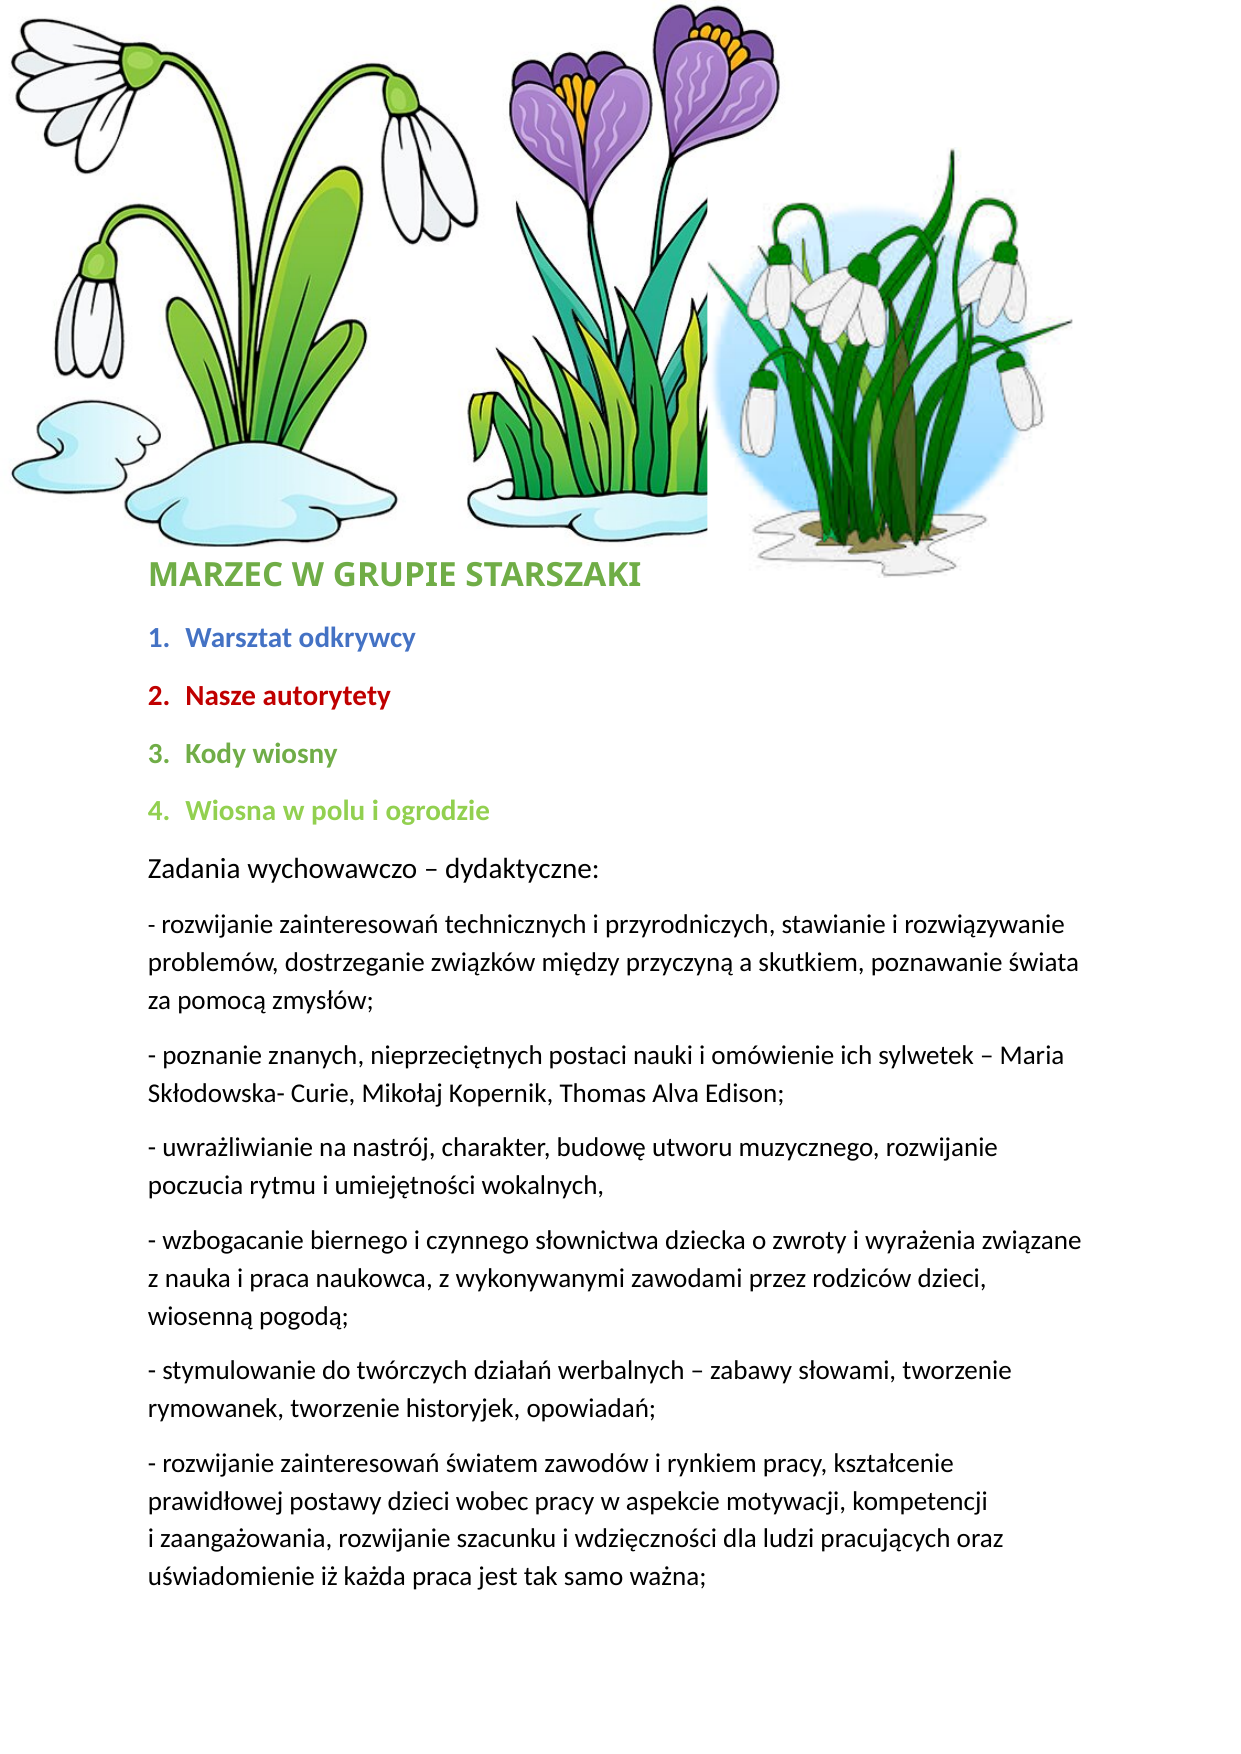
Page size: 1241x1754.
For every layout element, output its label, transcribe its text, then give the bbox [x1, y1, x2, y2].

text Zadania wychowawczo – dydaktyczne: [148, 850, 1093, 886]
list Kody wiosny [148, 735, 1093, 770]
list Warsztat odkrywcy [148, 619, 1093, 655]
text - poznanie znanych, nieprzeciętnych postaci nauki i omówienie ich sylwetek – Maria Skłodowska- Curie, Mikołaj Kopernik, Thomas Alva Edison; [148, 1038, 1093, 1109]
picture [0, 0, 1073, 578]
text - uwrażliwianie na nastrój, charakter, budowę utworu muzycznego, rozwijanie poczucia rytmu i umiejętności wokalnych, [148, 1130, 1093, 1201]
text - rozwijanie zainteresowań światem zawodów i rynkiem pracy, kształcenie prawidłowej postawy dzieci wobec pracy w aspekcie motywacji, kompetencji i zaangażowania, rozwijanie szacunku i wdzięczności dla ludzi pracujących oraz uświadomienie iż każda praca jest tak samo ważna; [148, 1446, 1093, 1593]
list Wiosna w polu i ogrodzie [148, 792, 1093, 828]
text - rozwijanie zainteresowań technicznych i przyrodniczych, stawianie i rozwiązywanie problemów, dostrzeganie związków między przyczyną a skutkiem, poznawanie świata za pomocą zmysłów; [148, 907, 1093, 1016]
list Nasze autorytety [148, 677, 1093, 713]
text - stymulowanie do twórczych działań werbalnych – zabawy słowami, tworzenie rymowanek, tworzenie historyjek, opowiadań; [148, 1353, 1093, 1424]
text - wzbogacanie biernego i czynnego słownictwa dziecka o zwroty i wyrażenia związane z nauka i praca naukowca, z wykonywanymi zawodami przez rodziców dzieci, wiosenną pogodą; [148, 1223, 1093, 1332]
text MARZEC W GRUPIE STARSZAKI [148, 148, 1093, 596]
